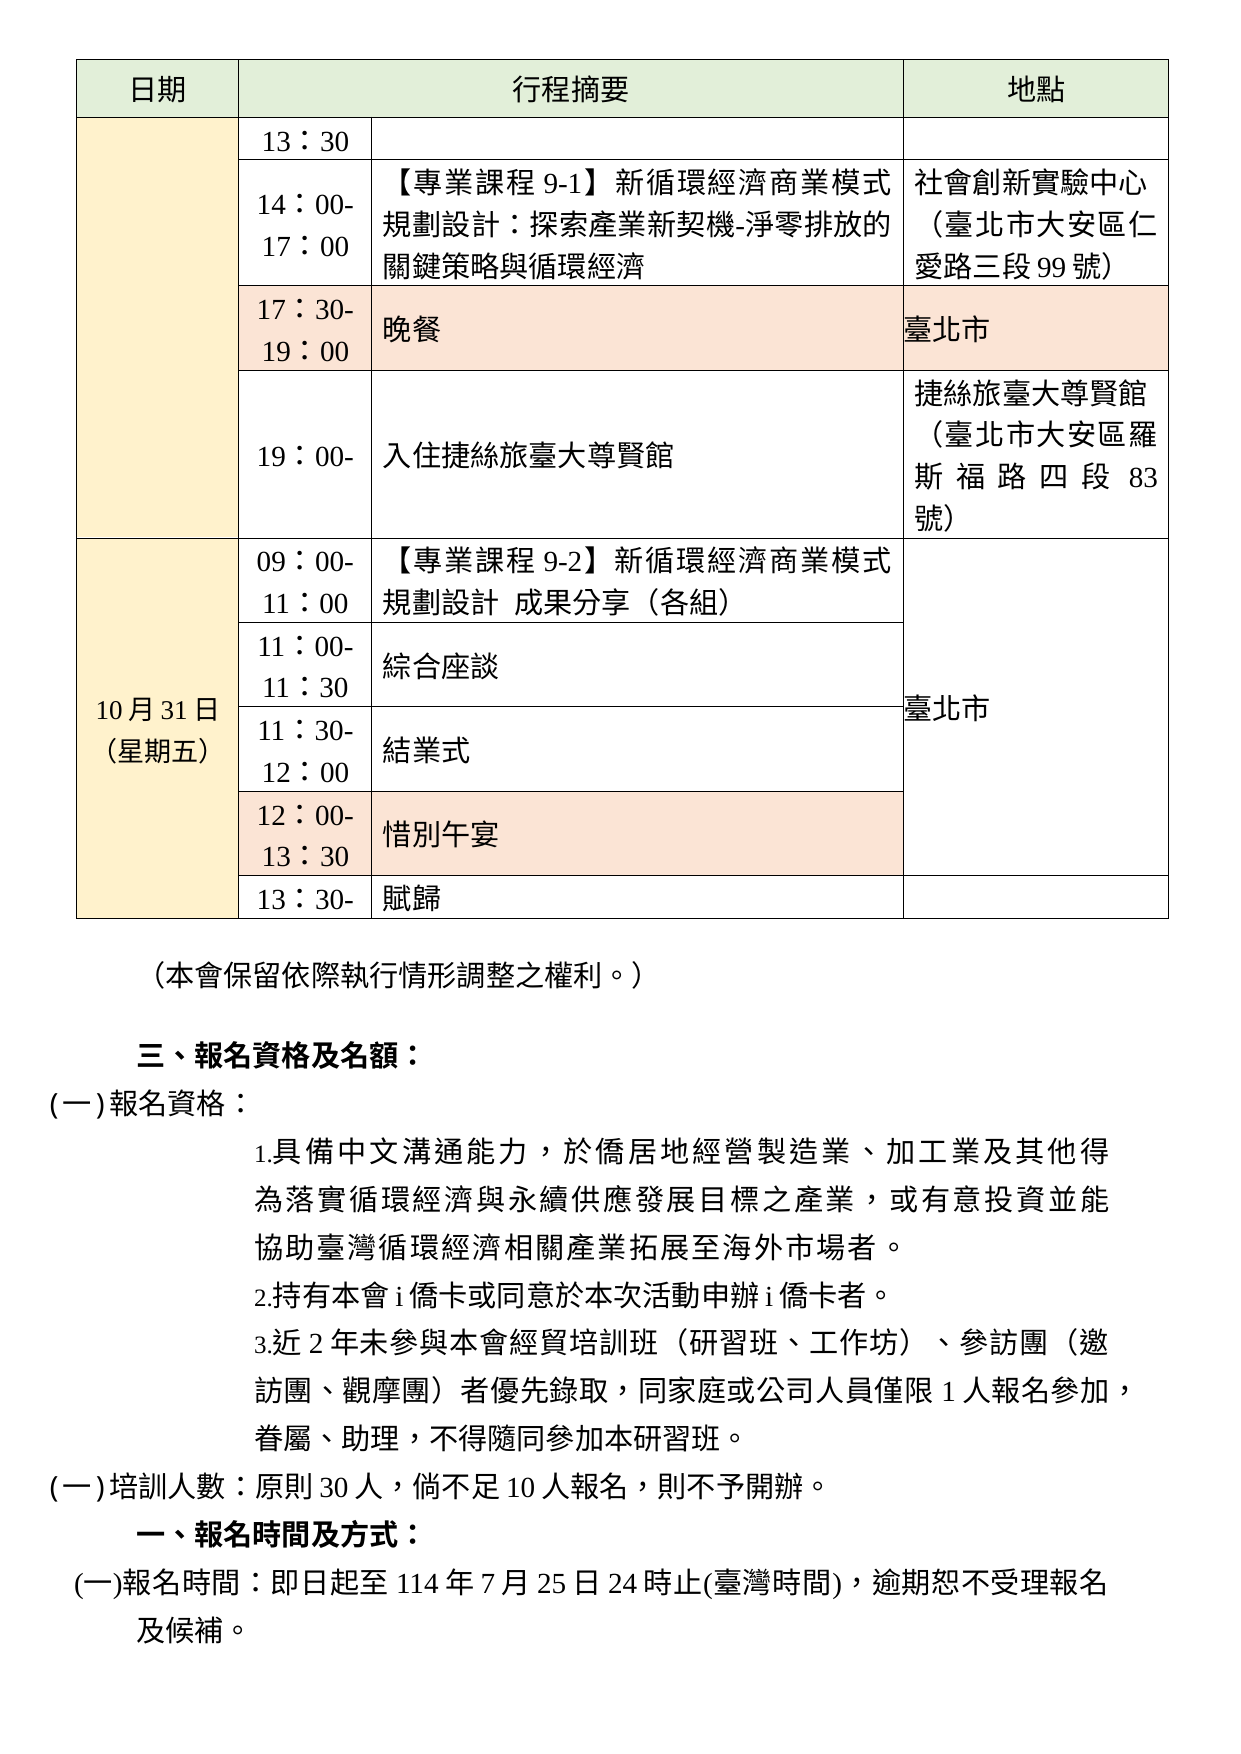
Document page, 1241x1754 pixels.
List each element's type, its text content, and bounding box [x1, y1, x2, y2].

table_cell 捷絲旅臺大尊賢館 （臺北市大安區羅斯福路四段83號） [904, 371, 1168, 537]
table_header 日期 [77, 60, 238, 117]
table_cell 臺北市 [904, 539, 1168, 875]
table_cell 14：00-17：00 [239, 160, 371, 285]
table_cell 17：30-19：00 [239, 286, 371, 370]
table_cell 12：00-13：30 [239, 792, 371, 875]
table_cell 入住捷絲旅臺大尊賢館 [372, 371, 903, 537]
list 報名資格及名額： [136, 1028, 1110, 1076]
list 報名時間：即日起至114年7月25日24時止(臺灣時間)，逾期恕不受理報名及候補。 [74, 1555, 1110, 1651]
table_header 行程摘要 [239, 60, 903, 117]
table_cell 【專業課程9-1】新循環經濟商業模式規劃設計：探索產業新契機-淨零排放的關鍵策略與循環經濟 [372, 160, 903, 285]
table_cell 13：30 [239, 118, 371, 159]
table_cell 臺北市 [904, 286, 1168, 370]
table_cell [77, 118, 238, 537]
table_cell 11：30-12：00 [239, 707, 371, 791]
table_cell [904, 876, 1168, 918]
table_cell [372, 118, 903, 159]
table_cell 惜別午宴 [372, 792, 903, 875]
list 報名時間及方式： [136, 1507, 1110, 1555]
table_cell 【專業課程9-2】新循環經濟商業模式規劃設計 成果分享（各組） [372, 539, 903, 622]
table_cell 社會創新實驗中心 （臺北市大安區仁愛路三段99號） [904, 160, 1168, 285]
list 報名資格： [45, 1076, 1110, 1124]
text （本會保留依際執行情形調整之權利。） [136, 952, 1110, 994]
table_cell 綜合座談 [372, 623, 903, 706]
table_cell [904, 118, 1168, 159]
table_header 地點 [904, 60, 1168, 117]
list 培訓人數：原則30人，倘不足10人報名，則不予開辦。 [45, 1459, 1110, 1507]
table_cell 09：00-11：00 [239, 539, 371, 622]
table_cell 13：30- [239, 876, 371, 918]
table_cell 晚餐 [372, 286, 903, 370]
list 具備中文溝通能力，於僑居地經營製造業、加工業及其他得為落實循環經濟與永續供應發展目標之產業，或有意投資並能協助臺灣循環經濟相關產業拓展至海外市場者。 [254, 1124, 1110, 1268]
table_cell 賦歸 [372, 876, 903, 918]
table_cell 結業式 [372, 707, 903, 791]
list 近2年未參與本會經貿培訓班（研習班、工作坊）、參訪團（邀訪團、觀摩團）者優先錄取，同家庭或公司人員僅限1人報名參加，眷屬、助理，不得隨同參加本研習班。 [254, 1316, 1110, 1459]
table_cell 11：00-11：30 [239, 623, 371, 706]
table_cell 19：00- [239, 371, 371, 537]
table_cell 10月31日（星期五） [77, 539, 238, 918]
list 持有本會i僑卡或同意於本次活動申辦i僑卡者。 [254, 1268, 1110, 1316]
